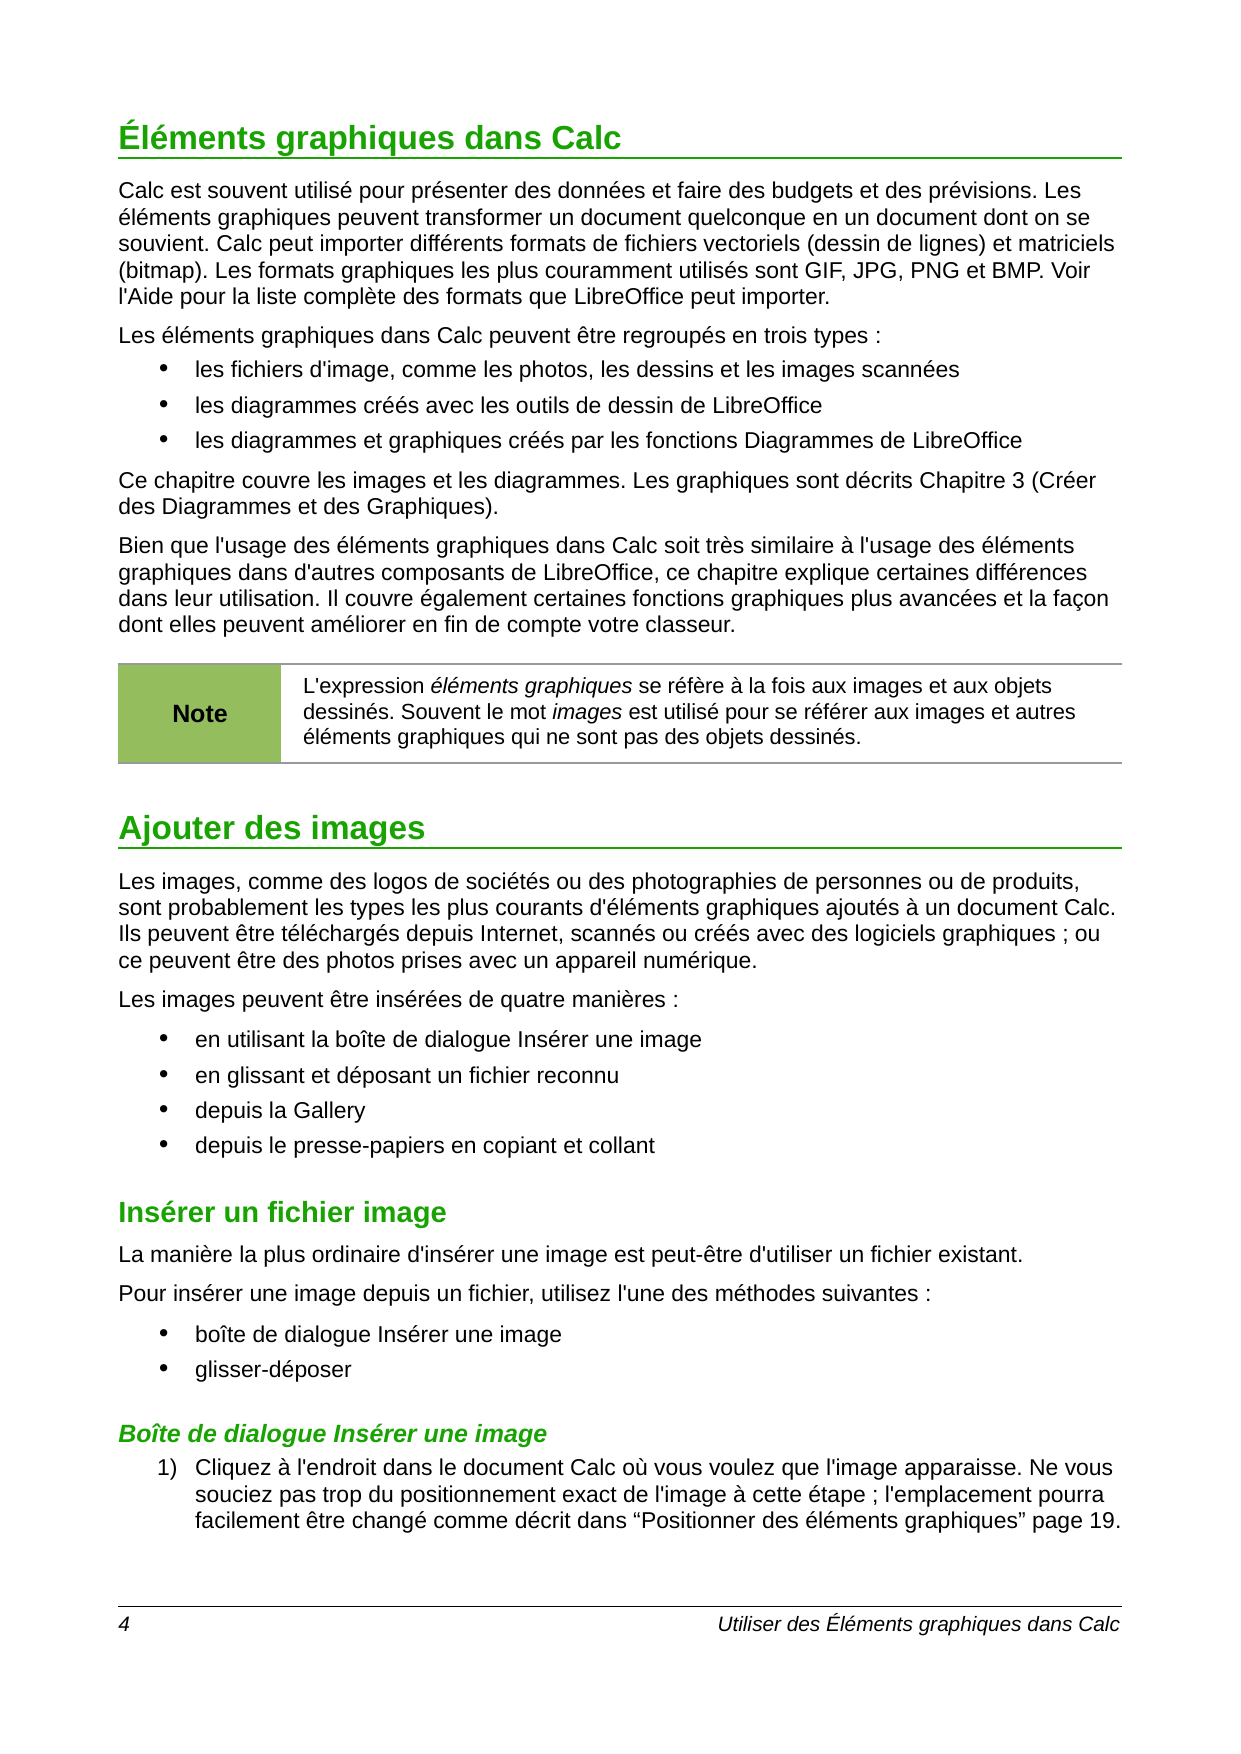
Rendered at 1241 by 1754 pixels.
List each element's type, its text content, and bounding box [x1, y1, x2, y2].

text Pour insérer une image depuis un fichier, utilisez l'une des méthodes suivantes : [118, 1280, 1122, 1306]
subtitle Insérer un fichier image [118, 1195, 1122, 1229]
list en utilisant la boîte de dialogue Insérer une image [156, 1024, 1122, 1054]
list les diagrammes et graphiques créés par les fonctions Diagrammes de LibreOffice [156, 425, 1122, 454]
text Calc est souvent utilisé pour présenter des données et faire des budgets et des prévisions. Les éléments graphiques peuvent transformer un document quelconque en un document dont on se souvient. Calc peut importer différents formats de fichiers vectoriels (dessin de lignes) et matriciels (bitmap). Les formats graphiques les plus couramment utilisés sont GIF, JPG, PNG et BMP. Voir l'Aide pour la liste complète des formats que LibreOffice peut importer. [118, 177, 1122, 309]
text Les images peuvent être insérées de quatre manières : [118, 986, 1122, 1012]
list boîte de dialogue Insérer une image [156, 1319, 1122, 1348]
text Les images, comme des logos de sociétés ou des photographies de personnes ou de produits, sont probablement les types les plus courants d'éléments graphiques ajoutés à un document Calc. Ils peuvent être téléchargés depuis Internet, scannés ou créés avec des logiciels graphiques ; ou ce peuvent être des photos prises avec un appareil numérique. [118, 868, 1122, 973]
text Bien que l'usage des éléments graphiques dans Calc soit très similaire à l'usage des éléments graphiques dans d'autres composants de LibreOffice, ce chapitre explique certaines différences dans leur utilisation. Il couvre également certaines fonctions graphiques plus avancées et la façon dont elles peuvent améliorer en fin de compte votre classeur. [118, 532, 1122, 638]
list depuis la Gallery [156, 1095, 1122, 1124]
subtitle Éléments graphiques dans Calc [118, 118, 1122, 157]
list glisser-déposer [156, 1354, 1122, 1383]
list en glissant et déposant un fichier reconnu [156, 1060, 1122, 1089]
list Cliquez à l'endroit dans le document Calc où vous voulez que l'image apparaisse. Ne vous souciez pas trop du positionnement exact de l'image à cette étape ; l'emplacement pourra facilement être changé comme décrit dans “Positionner des éléments graphiques” page 19. [177, 1454, 1122, 1533]
table_header Note [118, 665, 281, 762]
table_header L'expression éléments graphiques se réfère à la fois aux images et aux objets dessinés. Souvent le mot images est utilisé pour se référer aux images et autres éléments graphiques qui ne sont pas des objets dessinés. [281, 665, 1122, 762]
text Ce chapitre couvre les images et les diagrammes. Les graphiques sont décrits Chapitre 3 (Créer des Diagrammes et des Graphiques). [118, 467, 1122, 520]
list depuis le presse-papiers en copiant et collant [156, 1131, 1122, 1160]
subtitle Boîte de dialogue Insérer une image [118, 1419, 1122, 1448]
subtitle Ajouter des images [118, 808, 1122, 847]
text La manière la plus ordinaire d'insérer une image est peut-être d'utiliser un fichier existant. [118, 1241, 1122, 1268]
list les fichiers d'image, comme les photos, les dessins et les images scannées [156, 354, 1122, 384]
list les diagrammes créés avec les outils de dessin de LibreOffice [156, 390, 1122, 419]
list Les éléments graphiques dans Calc peuvent être regroupés en trois types : [118, 322, 1122, 348]
